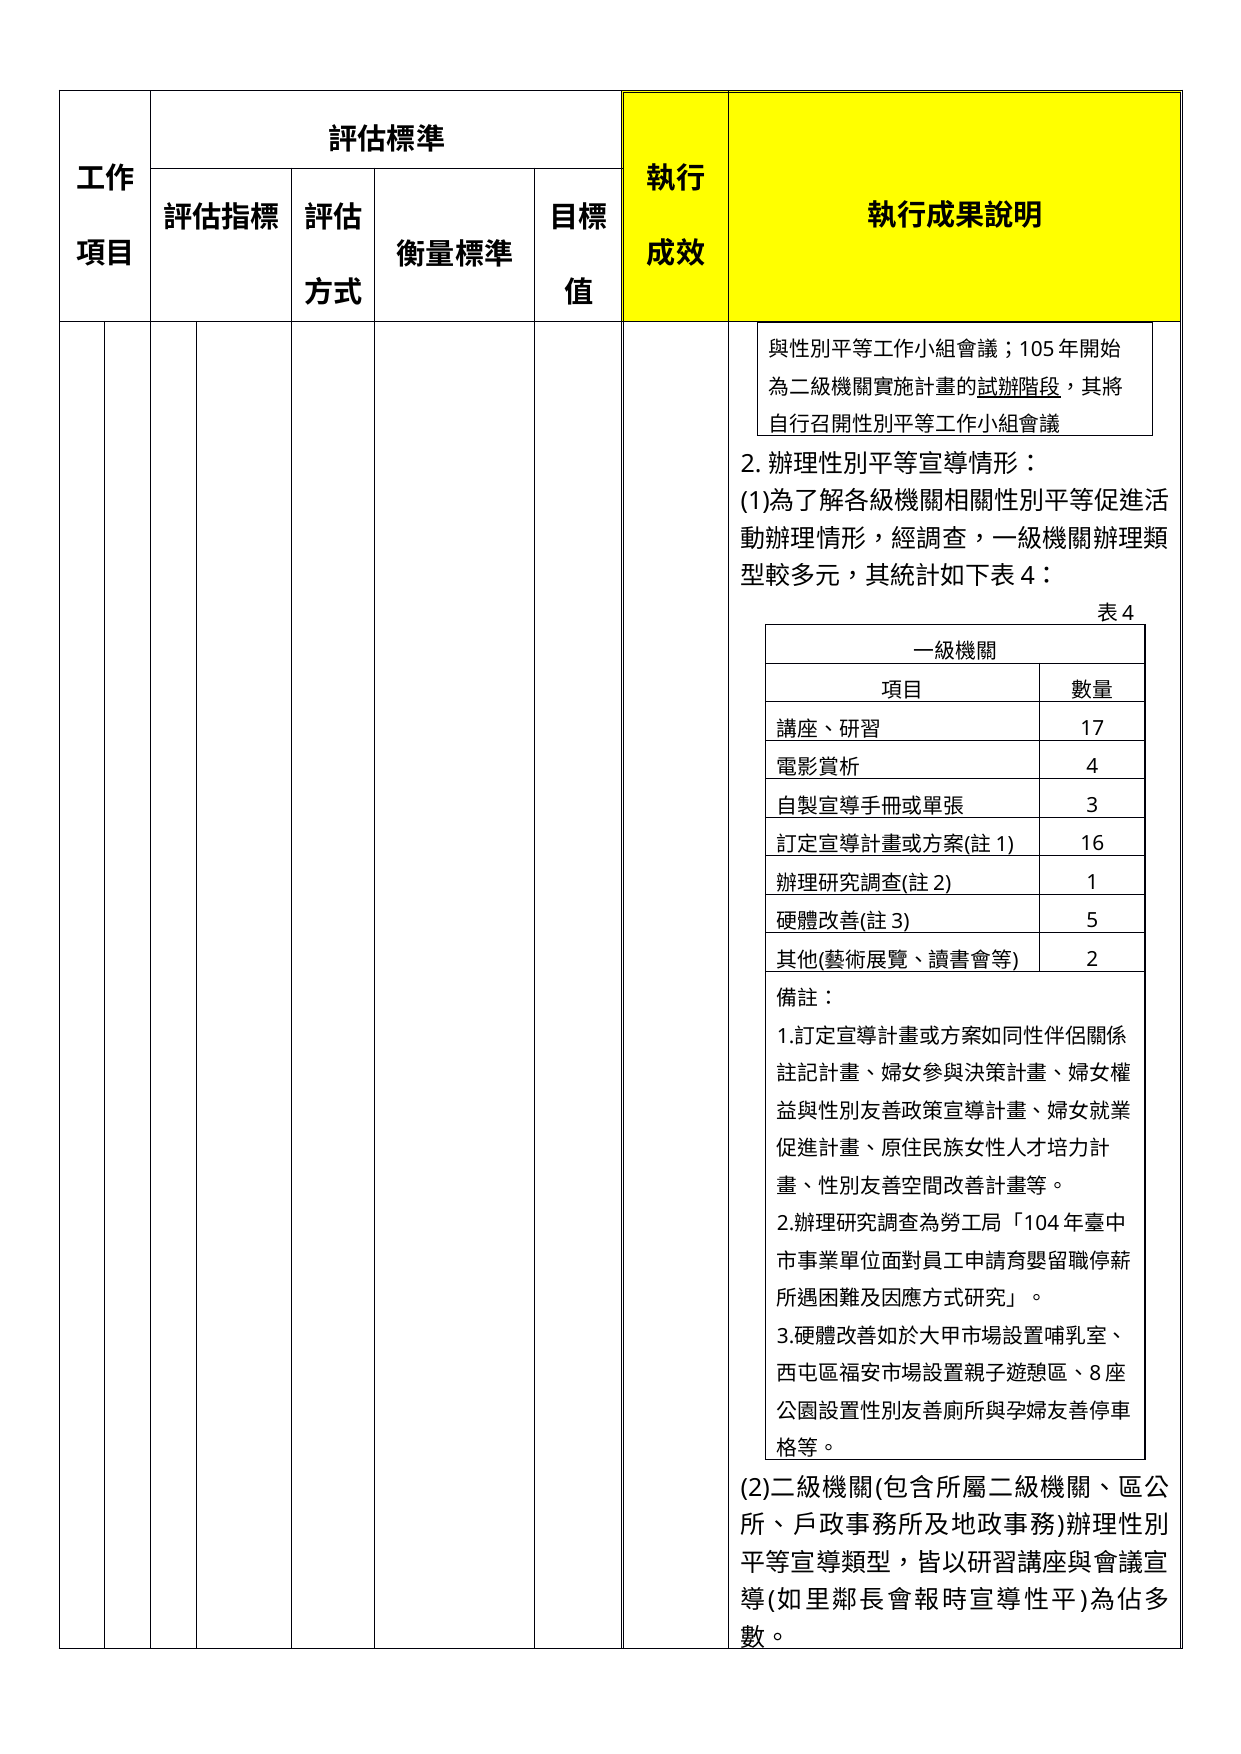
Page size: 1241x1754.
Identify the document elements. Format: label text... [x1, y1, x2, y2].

table_cell 衡量標準 [375, 169, 534, 321]
table_cell 1 [1040, 856, 1144, 894]
table_header 評估標準 [151, 91, 621, 168]
table_cell 電影賞析 [766, 741, 1039, 778]
table_cell [197, 322, 291, 1648]
table_cell [292, 322, 374, 1648]
table_cell 17 [1040, 702, 1144, 739]
table_cell 3 [1040, 779, 1144, 817]
table_cell 講座、研習 [766, 702, 1039, 739]
table_cell 目標值 [535, 169, 621, 321]
table_header 執行成果說明 [729, 93, 1180, 321]
table_cell 硬體改善(註3) [766, 895, 1039, 932]
table_cell [60, 322, 104, 1648]
table_cell [375, 322, 534, 1648]
table_header 執行成效 [624, 93, 728, 321]
table_cell 其他(藝術展覽、讀書會等) [766, 933, 1039, 971]
table_cell [535, 322, 621, 1648]
table_cell 一級機關 [766, 625, 1144, 662]
table_cell 與性別平等工作小組會議；105年開始為二級機關實施計畫的試辦階段，其將自行召開性別平等工作小組會議 [758, 323, 1152, 435]
table_cell 5 [1040, 895, 1144, 932]
table_cell 辦理研究調查(註2) [766, 856, 1039, 894]
table_cell 評估方式 [292, 169, 374, 321]
table_header 表4 [765, 586, 1145, 624]
table_cell 評估指標 [151, 169, 291, 321]
table_cell [105, 322, 150, 1648]
table_cell 2 [1040, 933, 1144, 971]
table_header 工作項目 [60, 91, 150, 321]
table_cell 訂定宣導計畫或方案(註1) [766, 818, 1039, 855]
table_cell 4 [1040, 741, 1144, 778]
table_cell 16 [1040, 818, 1144, 855]
table_cell 項目 [766, 664, 1039, 701]
table_cell 自製宣導手冊或單張 [766, 779, 1039, 817]
table_cell [151, 322, 196, 1648]
table_cell 數量 [1040, 664, 1144, 701]
table_cell 2. 辦理性別平等宣導情形： (1)為了解各級機關相關性別平等促進活動辦理情形，經調查，一級機關辦理類型較多元，其統計如下表4： (2)二級機關(包含所屬二級機關、區公所、戶政事務所及地政事務)辦理性別平等宣導類型，皆以研習講座與會議宣導(如里鄰長會報時宣導性平)為佔多數。 [729, 322, 1180, 1648]
table_cell [624, 322, 728, 1648]
table_cell 備註： 1.訂定宣導計畫或方案如同性伴侶關係註記計畫、婦女參與決策計畫、婦女權益與性別友善政策宣導計畫、婦女就業促進計畫、原住民族女性人才培力計畫、性別友善空間改善計畫等。 2.辦理研究調查為勞工局「104年臺中市事業單位面對員工申請育嬰留職停薪所遇困難及因應方式研究」。 3.硬體改善如於大甲市場設置哺乳室、西屯區福安市場設置親子遊憩區、8座公園設置性別友善廁所與孕婦友善停車格等。 [766, 972, 1144, 1459]
